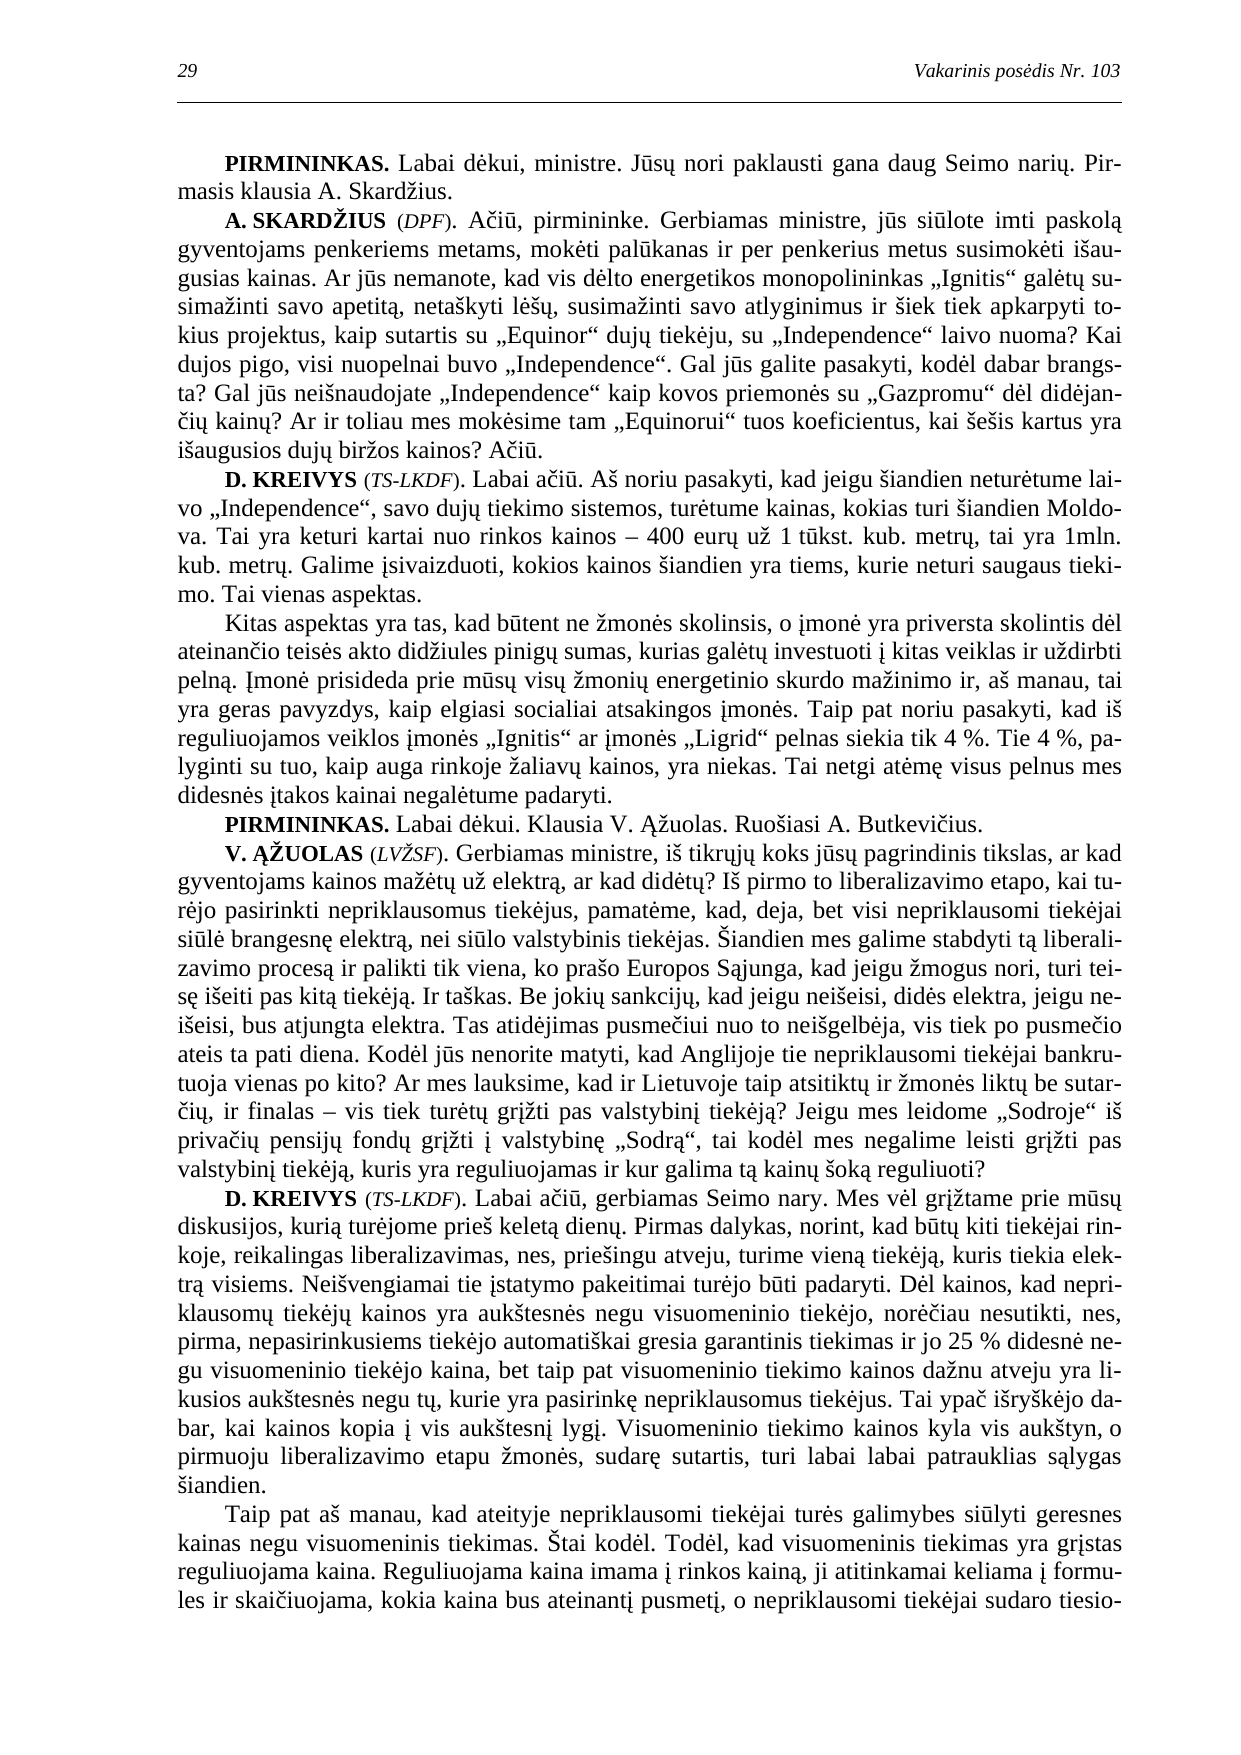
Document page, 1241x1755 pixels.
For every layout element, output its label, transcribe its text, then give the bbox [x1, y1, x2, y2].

text Taip pat aš ma­nau, kad at­ei­ty­je ne­pri­klau­so­mi tie­kė­jai tu­rės ga­li­my­bes siū­ly­ti ge­res­nes kai­nas ne­gu vi­suo­me­ni­nis tie­ki­mas. Štai ko­dėl. To­dėl, kad vi­suo­me­ni­nis tie­ki­mas yra grįs­tas re­gu­liuo­ja­ma kai­na. Re­gu­liuo­ja­ma kai­na ima­ma į rin­kos kai­ną, ji­ ati­tin­ka­mai kelia­ma į for­mu­les ir skai­čiuo­ja­ma, ko­kia kai­na bus at­ei­nan­tį pus­me­tį, o ne­pri­klau­so­mi tie­kė­jai su­da­ro tie­sio­ [177, 1499, 1122, 1614]
text PIRMININKAS. La­bai dė­kui. Klau­sia V. Ąžuo­las. Ruo­šia­si A. But­ke­vi­čius. [177, 809, 1122, 838]
text A. SKARDŽIUS (DPF). Ačiū, pir­mi­nin­ke. Ger­bia­mas mi­nist­re, jūs siū­lo­te im­ti pa­sko­lą gy­ven­to­jams pen­ke­riems me­tams, mo­kė­ti pa­lū­ka­nas ir per pen­ke­rius me­tus su­si­mo­kė­ti iš­au­gu­sias kai­nas. Ar jūs ne­ma­no­te, kad vis dėl­to ener­ge­ti­kos mo­no­po­li­nin­kas „Ig­ni­tis“ ga­lė­tų su­si­ma­žin­ti sa­vo ape­ti­tą, ne­taš­ky­ti lė­šų, su­si­ma­žin­ti sa­vo at­ly­gi­ni­mus ir šiek tiek ap­kar­py­ti to­kius pro­jek­tus, kaip su­tar­tis su „Equinor“ du­jų tie­kė­ju, su „In­de­pen­den­ce“ lai­vo nu­oma? Kai du­jos pi­go, vi­si nuo­pel­nai bu­vo „In­de­pen­den­ce“. Gal jūs ga­li­te pa­sa­ky­ti, ko­dėl da­bar brangs­ta? Gal jūs ne­iš­nau­do­ja­te „In­de­pen­den­ce“ kaip ko­vos prie­mo­nės su „Gaz­pro­mu“ dėl di­dė­jan­čių kai­nų? Ar ir to­liau mes mo­kė­si­me tam „Equinorui“ tuos ko­e­fi­cien­tus, kai še­šis kar­tus yra iš­au­gu­sios du­jų bir­žos kai­nos? Ačiū. [177, 205, 1122, 464]
text PIRMININKAS. La­bai dė­kui, mi­nist­re. Jū­sų no­ri pa­klaus­ti ga­na daug Sei­mo na­rių. Pir­ma­sis klau­sia A. Skar­džius. [177, 148, 1122, 205]
text V. ĄŽUOLAS (LVŽSF). Ger­bia­mas mi­nist­re, iš tik­rų­jų koks jū­sų pa­grin­di­nis tiks­las, ar kad gy­ven­to­jams kai­nos ma­žė­tų už elek­trą, ar kad di­dė­tų? Iš pir­mo to li­be­ra­li­za­vi­mo eta­po, kai tu­rė­jo pa­si­rink­ti ne­pri­klau­so­mus tie­kė­jus, pa­ma­tė­me, kad, de­ja, bet vi­si ne­pri­klau­so­mi tie­kė­jai siū­lė bran­ges­nę elek­trą, nei siū­lo vals­ty­bi­nis tie­kė­jas. Šian­dien mes ga­li­me stab­dy­ti tą li­be­ra­li­za­vi­mo pro­ce­są ir pa­lik­ti tik vie­na, ko pra­šo Eu­ro­pos Są­jun­ga, kad jei­gu žmo­gus no­ri, tu­ri tei­sę iš­ei­ti pas ki­tą tie­kė­ją. Ir taš­kas. Be jo­kių sank­ci­jų, kad jei­gu ne­iš­ei­si, di­dės elek­tra, jei­gu ne­iš­ei­si, bus at­jung­ta elek­tra. Tas ati­dė­ji­mas pus­me­čiui nuo to ne­iš­gel­bė­ja, vis tiek po pus­me­čio at­eis ta pa­ti die­na. Ko­dėl jūs ne­no­ri­te ma­ty­ti, kad An­gli­jo­je tie ne­pri­klau­so­mi tie­kė­jai ban­kru­tuo­ja vie­nas po ki­to? Ar mes lauk­si­me, kad ir Lie­tu­vo­je taip at­si­tik­tų ir žmo­nės lik­tų be su­tar­čių, ir fi­na­las – vis tiek tu­rė­tų grįž­ti pas vals­ty­bi­nį tie­kė­ją? Jei­gu mes lei­do­me „Sod­ro­je“ iš pri­va­čių pen­si­jų fon­dų grįž­ti į vals­ty­bi­nę „Sod­rą“, tai ko­dėl mes ne­ga­li­me leis­ti grįž­ti pas vals­ty­bi­nį tie­kė­ją, ku­ris yra re­gu­liuo­ja­mas ir kur ga­li­ma tą kai­nų šo­ką re­gu­liuo­ti? [177, 838, 1122, 1183]
text D. KREIVYS (TS-LKDF). La­bai ačiū, ger­bia­mas Sei­mo na­ry. Mes vėl grįž­ta­me prie mū­sų dis­ku­si­jos, ku­rią tu­rė­jo­me prieš ke­le­tą die­nų. Pir­mas da­ly­kas, no­rint, kad bū­tų ki­ti tie­kė­jai rin­ko­je, rei­ka­lin­gas li­be­ra­li­za­vi­mas, nes, prie­šin­gu at­ve­ju, tu­ri­me vie­ną tie­kė­ją, ku­ris tie­kia elek­trą vi­siems. Ne­iš­ven­gia­mai tie įsta­ty­mo pa­kei­ti­mai tu­rė­jo bū­ti pa­da­ry­ti. Dėl kai­nos, kad ne­pri­klau­so­mų tie­kė­jų kai­nos yra aukš­tes­nės ne­gu vi­suo­me­ni­nio tie­kė­jo, no­rė­čiau ne­su­tik­ti, nes, pir­ma, ne­pa­si­rin­ku­siems tie­kė­jo au­to­ma­tiš­kai gre­sia ga­ran­ti­nis tie­ki­mas ir jo 25 % di­des­nė ne­gu vi­suo­me­ni­nio tie­kė­jo kai­na, bet taip pat vi­suo­me­ni­nio tie­ki­mo kai­nos daž­nu at­ve­ju yra li­ku­sios aukš­tes­nės ne­gu tų, ku­rie yra pa­si­rin­kę ne­pri­klau­so­mus tie­kė­jus. Tai ypač iš­ryš­kė­jo da­bar, kai kai­nos ko­pia į vis aukš­tes­nį ly­gį. Vi­suo­me­ni­nio tie­ki­mo kai­nos ky­la vis aukš­tyn, o pir­muo­ju li­be­ra­li­za­vi­mo eta­pu žmo­nės, su­da­rę su­tar­tis, tu­ri la­bai la­bai pa­trauk­lias są­ly­gas šian­dien. [177, 1183, 1122, 1499]
text D. KREIVYS (TS-LKDF). La­bai ačiū. Aš no­riu pa­sa­ky­ti, kad jei­gu šian­dien ne­tu­rė­tu­me lai­vo „In­de­pen­den­ce“, sa­vo du­jų tie­ki­mo sis­te­mos, tu­rė­tu­me kai­nas, ko­kias tu­ri šian­dien Mol­do­va. Tai yra ke­tu­ri kar­tai nuo rin­kos kai­nos – 400 eu­rų už 1 tūkst. kub. met­rų, tai yra 1mln. kub. met­rų. Ga­li­me įsi­vaiz­duo­ti, ko­kios kai­nos šian­dien yra tiems, ku­rie ne­tu­ri sau­gaus tie­ki­mo. Tai vie­nas as­pek­tas. [177, 464, 1122, 608]
text Ki­tas as­pek­tas yra tas, kad bū­tent ne žmo­nės sko­lin­sis, o įmo­nė yra pri­vers­ta sko­lin­tis dėl at­ei­nan­čio tei­sės ak­to di­džiu­les pi­ni­gų su­mas, ku­rias ga­lė­tų in­ves­tuo­ti į ki­tas veik­las ir už­dirb­ti pel­ną. Įmo­nė pri­si­de­da prie mū­sų vi­sų žmo­nių ener­ge­ti­nio skur­do ma­ži­ni­mo ir, aš ma­nau, tai yra ge­ras pa­vyz­dys, kaip el­gia­si so­cia­liai at­sa­kin­gos įmo­nės. Taip pat no­riu pa­sa­ky­ti, kad iš re­gu­liuo­ja­mos veik­los įmo­nės „Ig­ni­tis“ ar įmo­nės „Lig­rid“ pel­nas sie­kia tik 4 %. Tie 4 %, pa­ly­gin­ti su tuo, kaip au­ga rin­ko­je ža­lia­vų kai­nos, yra nie­kas. Tai net­gi at­ėmę vi­sus pel­nus mes di­des­nės įta­kos kai­nai ne­ga­lė­tu­me pa­da­ry­ti. [177, 608, 1122, 809]
